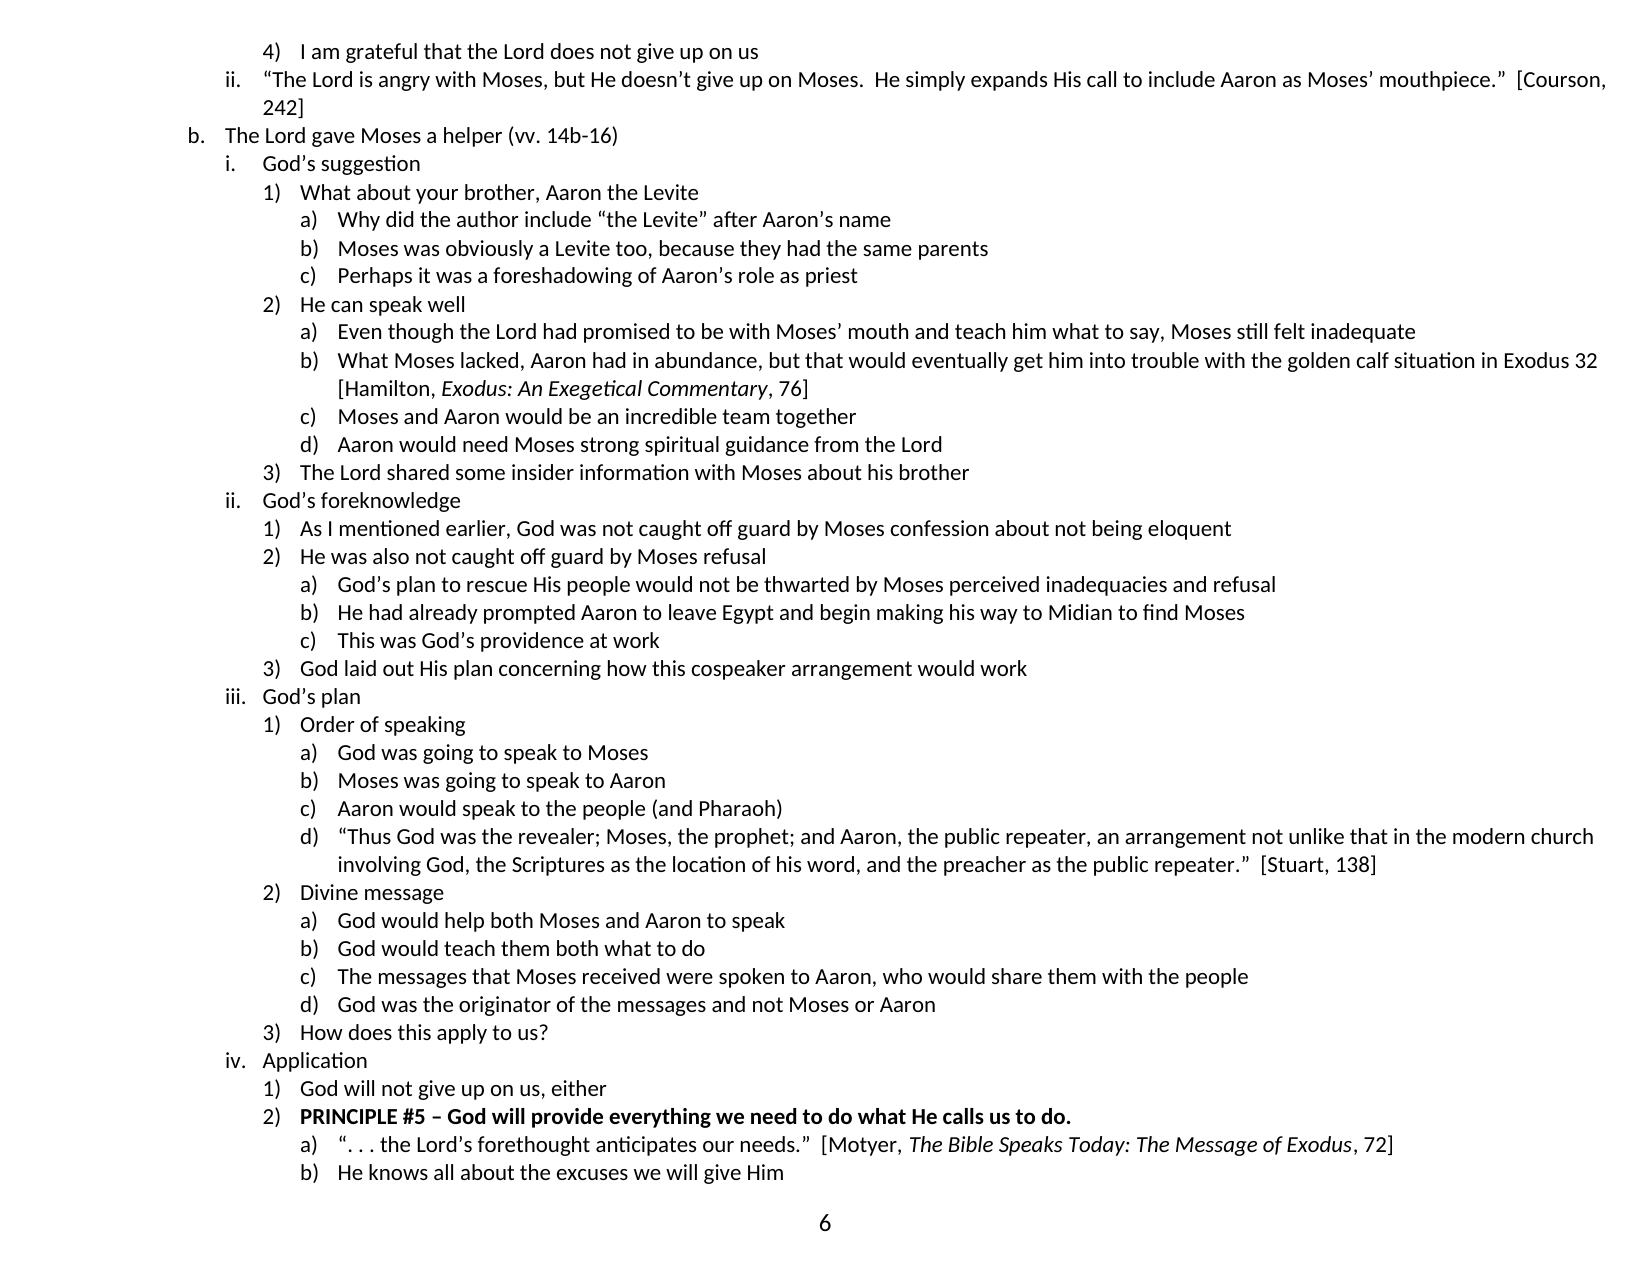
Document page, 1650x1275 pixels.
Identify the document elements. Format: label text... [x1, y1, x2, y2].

list This was God’s providence at work [300, 626, 1612, 654]
list Aaron would speak to the people (and Pharaoh) [300, 794, 1612, 822]
list Divine message [262, 878, 1612, 906]
list Perhaps it was a foreshadowing of Aaron’s role as priest [300, 262, 1612, 290]
list The Lord gave Moses a helper (vv. 14b-16) [187, 122, 1612, 149]
list God would teach them both what to do [300, 934, 1612, 962]
list God’s plan to rescue His people would not be thwarted by Moses perceived inadequacies and refusal [300, 570, 1612, 598]
list God’s plan [225, 682, 1612, 710]
list Aaron would need Moses strong spiritual guidance from the Lord [300, 430, 1612, 458]
list Moses was obviously a Levite too, because they had the same parents [300, 234, 1612, 262]
list Even though the Lord had promised to be with Moses’ mouth and teach him what to say, Moses still felt inadequate [300, 318, 1612, 346]
list “The Lord is angry with Moses, but He doesn’t give up on Moses. He simply expands His call to include Aaron as Moses’ mouthpiece.” [Courson, 242] [225, 66, 1612, 122]
list Moses was going to speak to Aaron [300, 766, 1612, 794]
list Order of speaking [262, 710, 1612, 738]
list What Moses lacked, Aaron had in abundance, but that would eventually get him into trouble with the golden calf situation in Exodus 32 [Hamilton, Exodus: An Exegetical Commentary, 76] [300, 346, 1612, 402]
list Application [225, 1046, 1612, 1074]
list What about your brother, Aaron the Levite [262, 178, 1612, 206]
list God’s suggestion [225, 149, 1612, 178]
list God laid out His plan concerning how this cospeaker arrangement would work [262, 654, 1612, 682]
list The messages that Moses received were spoken to Aaron, who would share them with the people [300, 962, 1612, 990]
list “. . . the Lord’s forethought anticipates our needs.” [Motyer, The Bible Speaks Today: The Message of Exodus, 72] [300, 1130, 1612, 1158]
list As I mentioned earlier, God was not caught off guard by Moses confession about not being eloquent [262, 514, 1612, 542]
list Why did the author include “the Levite” after Aaron’s name [300, 206, 1612, 234]
list God was going to speak to Moses [300, 738, 1612, 766]
list He can speak well [262, 290, 1612, 318]
list He was also not caught off guard by Moses refusal [262, 542, 1612, 570]
list God’s foreknowledge [225, 486, 1612, 514]
list How does this apply to us? [262, 1018, 1612, 1046]
list God will not give up on us, either [262, 1074, 1612, 1102]
list The Lord shared some insider information with Moses about his brother [262, 458, 1612, 486]
list Moses and Aaron would be an incredible team together [300, 402, 1612, 430]
list “Thus God was the revealer; Moses, the prophet; and Aaron, the public repeater, an arrangement not unlike that in the modern church involving God, the Scriptures as the location of his word, and the preacher as the public repeater.” [Stuart, 138] [300, 822, 1612, 878]
list He had already prompted Aaron to leave Egypt and begin making his way to Midian to find Moses [300, 598, 1612, 626]
list He knows all about the excuses we will give Him [300, 1158, 1612, 1186]
list PRINCIPLE #5 – God will provide everything we need to do what He calls us to do. [262, 1102, 1612, 1130]
list God would help both Moses and Aaron to speak [300, 906, 1612, 934]
list God was the originator of the messages and not Moses or Aaron [300, 990, 1612, 1018]
list I am grateful that the Lord does not give up on us [262, 37, 1612, 66]
